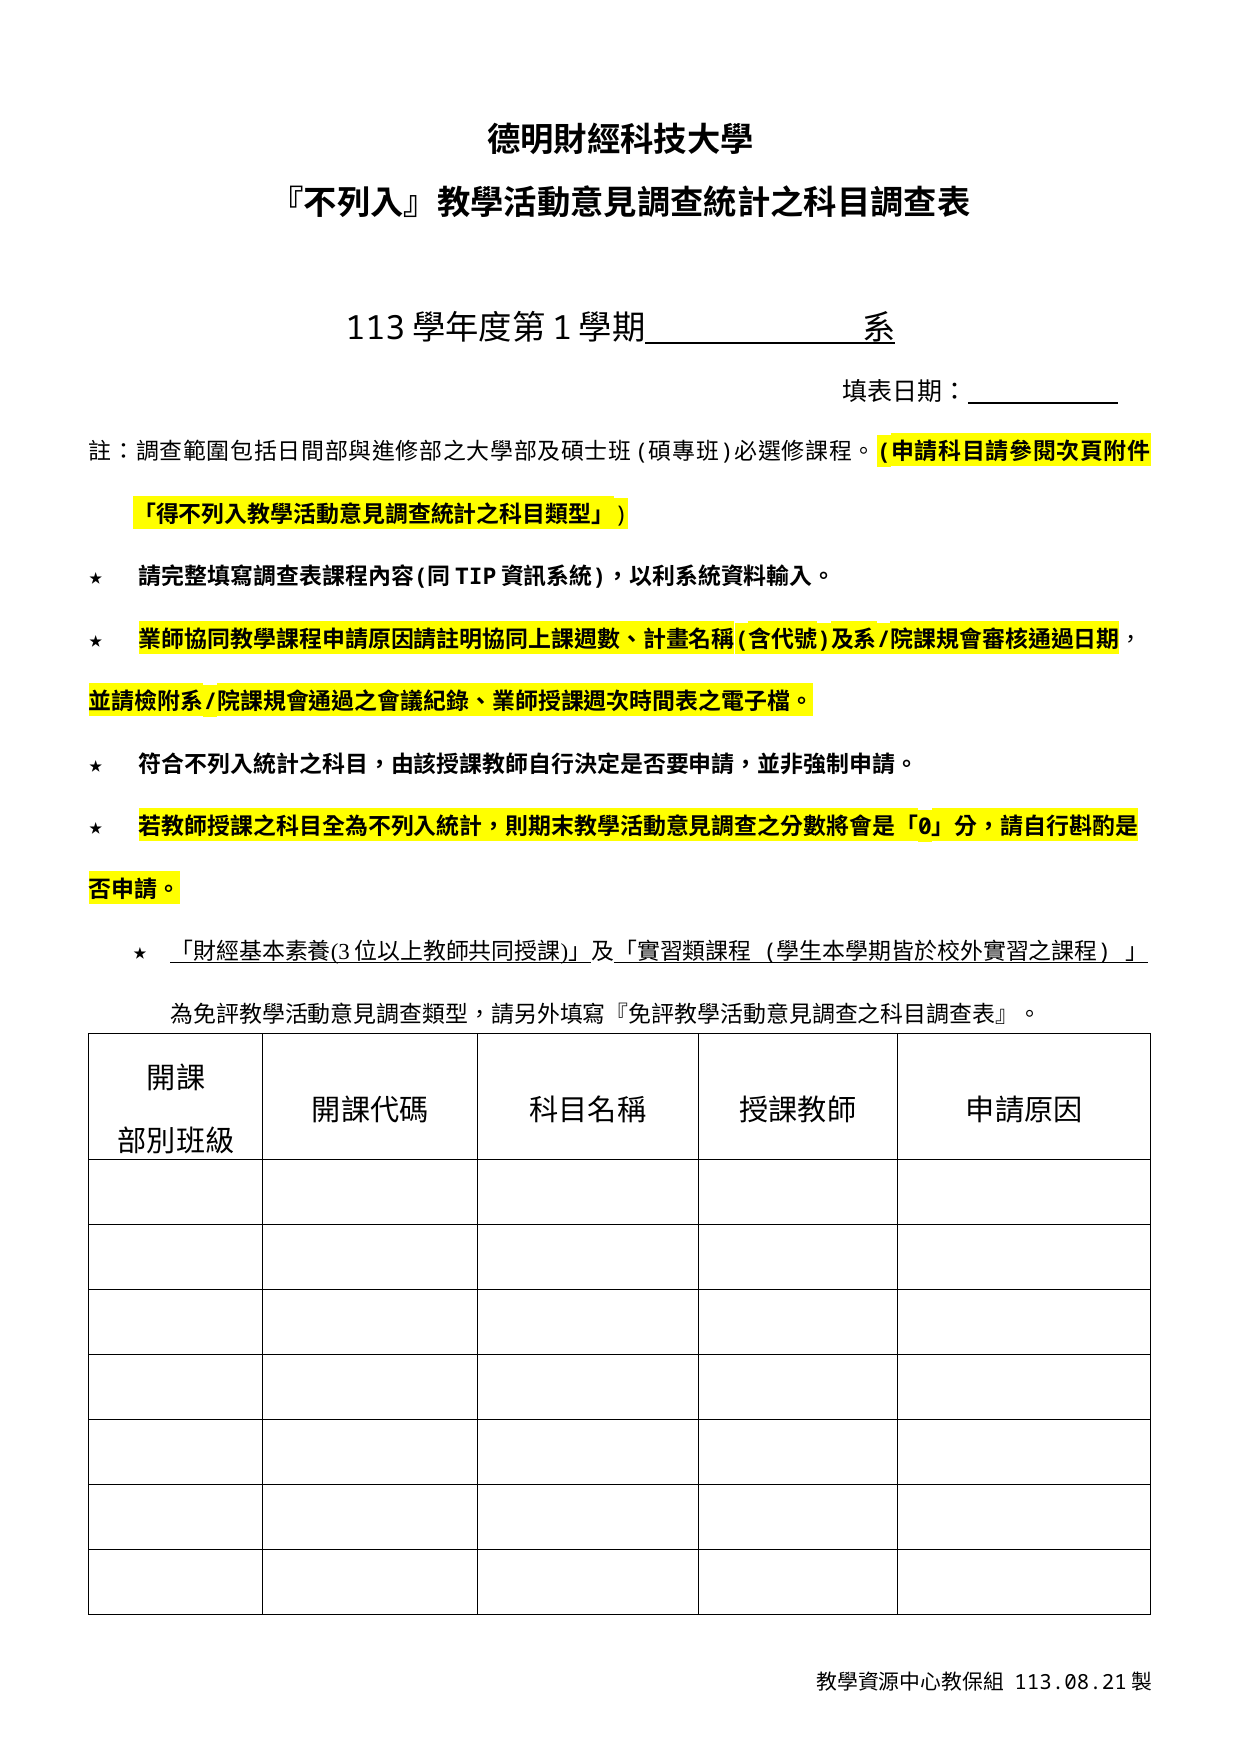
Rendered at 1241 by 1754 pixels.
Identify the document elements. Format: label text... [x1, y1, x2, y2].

table_cell [898, 1355, 1150, 1419]
table_cell [478, 1225, 698, 1289]
table_header 科目名稱 [478, 1034, 698, 1159]
table_cell [478, 1550, 698, 1614]
table_cell [263, 1485, 477, 1549]
table_cell [263, 1290, 477, 1354]
table_cell [263, 1160, 477, 1224]
table_cell [699, 1550, 897, 1614]
table_cell [263, 1355, 477, 1419]
table_cell [89, 1485, 262, 1549]
table_header 開課代碼 [263, 1034, 477, 1159]
table_cell [898, 1420, 1150, 1484]
table_cell [699, 1225, 897, 1289]
table_cell [263, 1420, 477, 1484]
table_cell [478, 1355, 698, 1419]
table_cell [699, 1355, 897, 1419]
table_cell [478, 1290, 698, 1354]
table_cell [699, 1290, 897, 1354]
table_cell [699, 1485, 897, 1549]
table_header 授課教師 [699, 1034, 897, 1159]
table_cell [89, 1550, 262, 1614]
table_cell [89, 1160, 262, 1224]
table_cell [89, 1355, 262, 1419]
list 若教師授課之科目全為不列入統計，則期末教學活動意見調查之分數將會是「0」分，請自行斟酌是否申請。 [89, 783, 1152, 908]
table_cell [898, 1550, 1150, 1614]
table_cell [263, 1225, 477, 1289]
table_header 開課 部別班級 [89, 1034, 262, 1159]
list 請完整填寫調查表課程內容(同TIP資訊系統)，以利系統資料輸入。 [89, 533, 1152, 596]
text 註：調查範圍包括日間部與進修部之大學部及碩士班(碩專班)必選修課程。(申請科目請參閱次頁附件「得不列入教學活動意見調查統計之科目類型」) [89, 408, 1152, 533]
table_cell [699, 1420, 897, 1484]
table_cell [699, 1160, 897, 1224]
table_cell [898, 1160, 1150, 1224]
table_cell [263, 1550, 477, 1614]
table_cell [478, 1160, 698, 1224]
list 業師協同教學課程申請原因請註明協同上課週數、計畫名稱(含代號)及系/院課規會審核通過日期，並請檢附系/院課規會通過之會議紀錄、業師授課週次時間表之電子檔。 [89, 596, 1152, 721]
table_header 申請原因 [898, 1034, 1150, 1159]
table_cell [89, 1420, 262, 1484]
text 『不列入』教學活動意見調查統計之科目調查表 [89, 158, 1152, 221]
table_cell [478, 1420, 698, 1484]
table_cell [898, 1290, 1150, 1354]
list 符合不列入統計之科目，由該授課教師自行決定是否要申請，並非強制申請。 [89, 721, 1152, 783]
table_cell [89, 1290, 262, 1354]
list 「財經基本素養(3位以上教師共同授課)」及「實習類課程 (學生本學期皆於校外實習之課程) 」為免評教學活動意見調查類型，請另外填寫『免評教學活動意見調查之科目調查表』。 [133, 908, 1152, 1033]
table_cell [478, 1485, 698, 1549]
table_cell [898, 1225, 1150, 1289]
table_cell [898, 1485, 1150, 1549]
table_cell [89, 1225, 262, 1289]
text 填表日期： [89, 346, 1152, 408]
text 德明財經科技大學 [89, 96, 1152, 158]
text 113學年度第1學期 系 [89, 283, 1152, 346]
